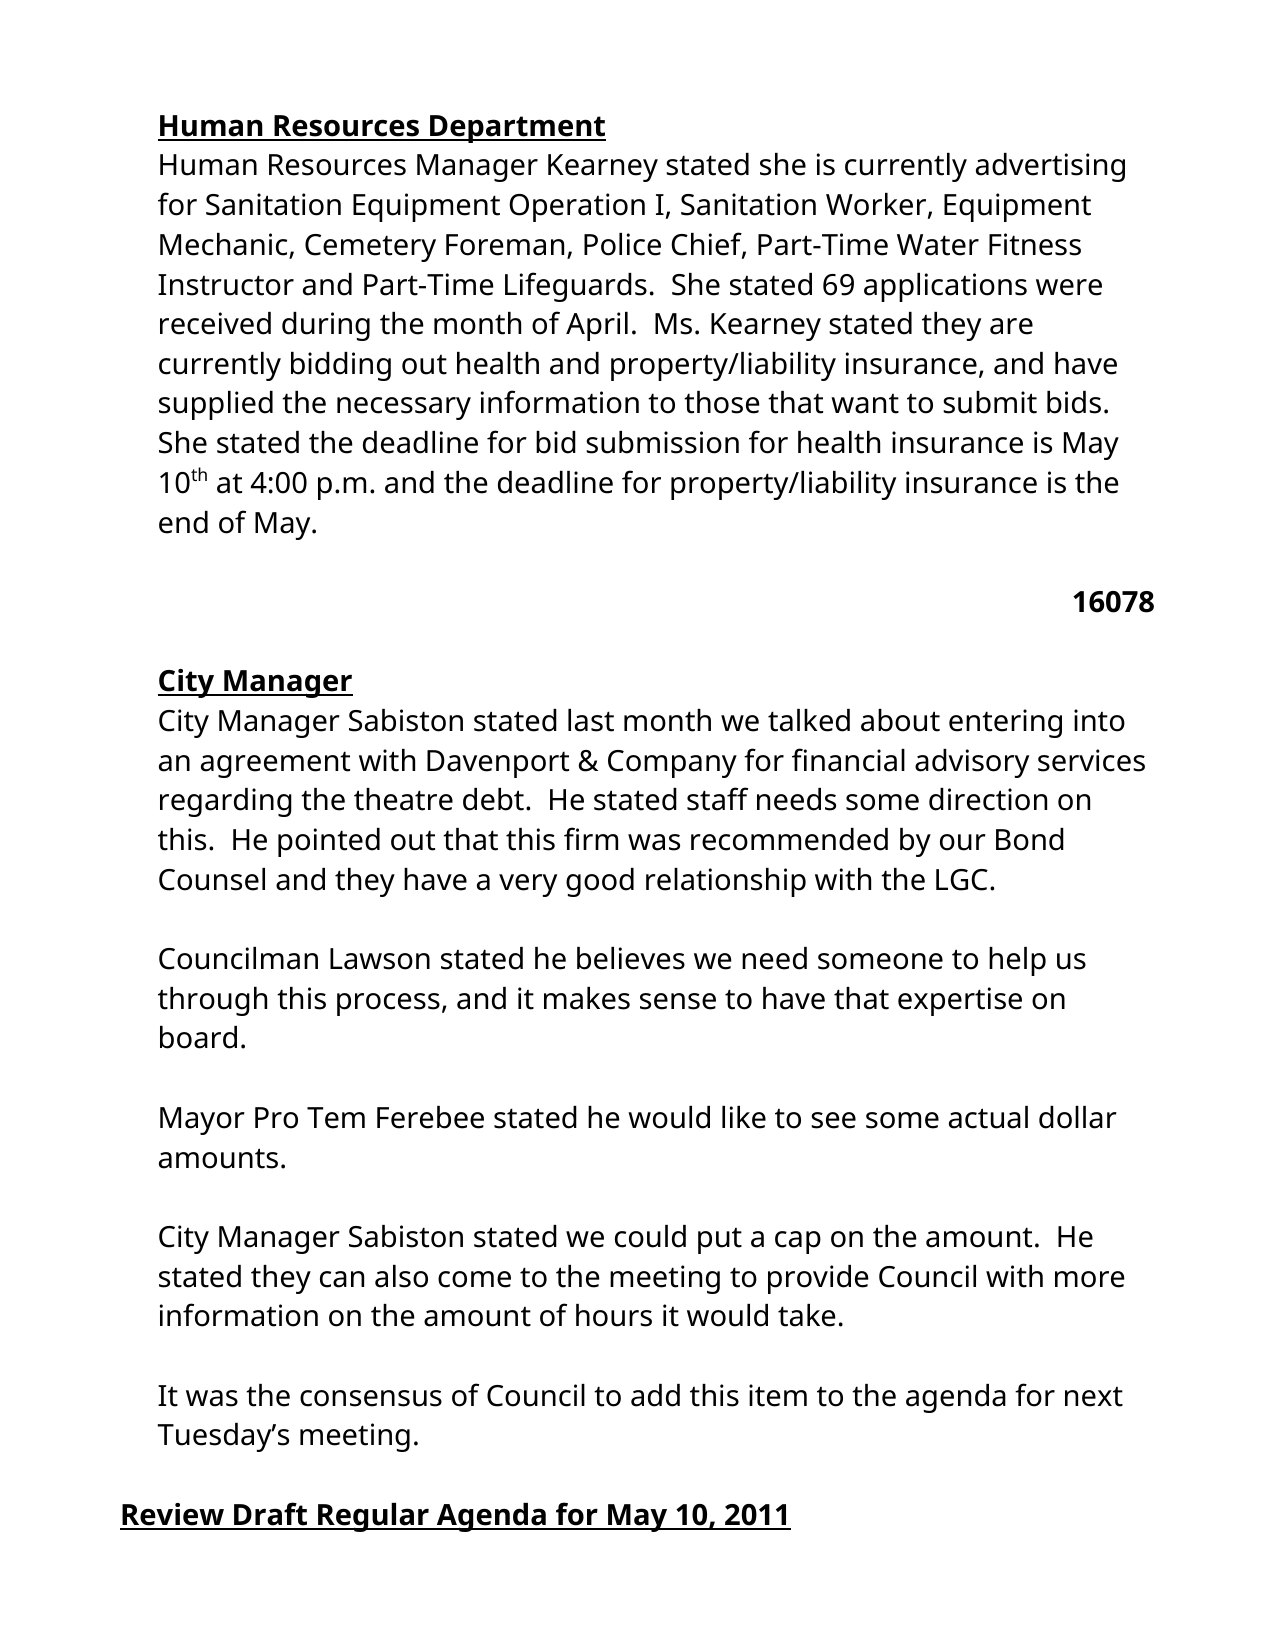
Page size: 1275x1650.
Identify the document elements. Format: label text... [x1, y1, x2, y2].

text City Manager [157, 661, 1155, 700]
text Councilman Lawson stated he believes we need someone to help us through this process, and it makes sense to have that expertise on board. [157, 938, 1155, 1057]
text Review Draft Regular Agenda for May 10, 2011 [120, 1494, 1155, 1534]
text Human Resources Department [157, 105, 1155, 145]
text City Manager Sabiston stated last month we talked about entering into an agreement with Davenport & Company for financial advisory services regarding the theatre debt. He stated staff needs some direction on this. He pointed out that this firm was recommended by our Bond Counsel and they have a very good relationship with the LGC. [157, 700, 1155, 899]
text It was the consensus of Council to add this item to the agenda for next Tuesday’s meeting. [157, 1375, 1155, 1454]
text City Manager Sabiston stated we could put a cap on the amount. He stated they can also come to the meeting to provide Council with more information on the amount of hours it would take. [157, 1216, 1155, 1335]
text 16078 [120, 581, 1155, 621]
text Mayor Pro Tem Ferebee stated he would like to see some actual dollar amounts. [157, 1097, 1155, 1177]
text Human Resources Manager Kearney stated she is currently advertising for Sanitation Equipment Operation I, Sanitation Worker, Equipment Mechanic, Cemetery Foreman, Police Chief, Part-Time Water Fitness Instructor and Part-Time Lifeguards. She stated 69 applications were received during the month of April. Ms. Kearney stated they are currently bidding out health and property/liability insurance, and have supplied the necessary information to those that want to submit bids. She stated the deadline for bid submission for health insurance is May 10th at 4:00 p.m. and the deadline for property/liability insurance is the end of May. [157, 145, 1155, 542]
